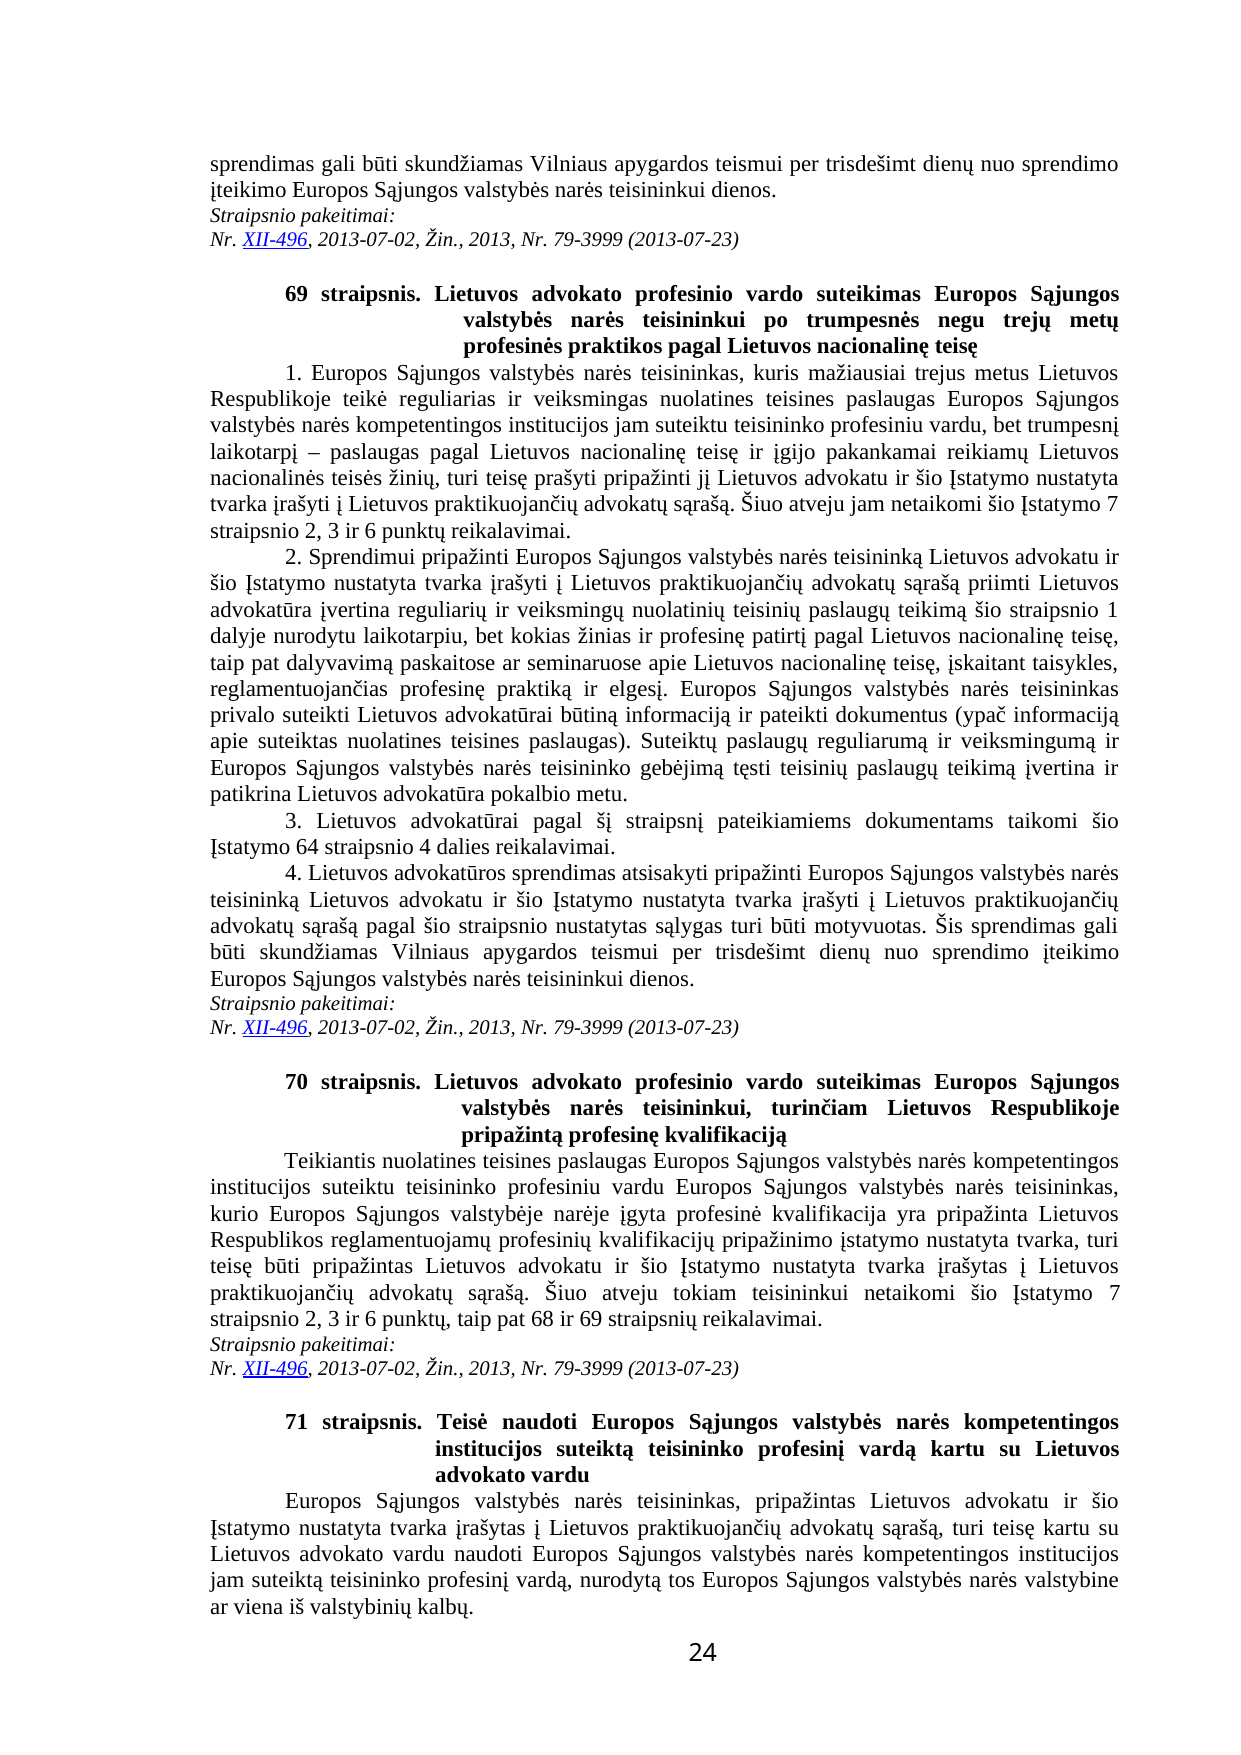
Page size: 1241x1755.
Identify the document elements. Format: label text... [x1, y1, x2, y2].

text Straipsnio pakeitimai: [210, 991, 1120, 1015]
text Nr. XII-496, 2013-07-02, Žin., 2013, Nr. 79-3999 (2013-07-23) [210, 1015, 1120, 1039]
text Nr. XII-496, 2013-07-02, Žin., 2013, Nr. 79-3999 (2013-07-23) [210, 227, 1120, 251]
text Teikiantis nuolatines teisines paslaugas Europos Sąjungos valstybės narės kompetentingos institucijos suteiktu teisininko profesiniu vardu Europos Sąjungos valstybės narės teisininkas, kurio Europos Sąjungos valstybėje narėje įgyta profesinė kvalifikacija yra pripažinta Lietuvos Respublikos reglamentuojamų profesinių kvalifikacijų pripažinimo įstatymo nustatyta tvarka, turi teisę būti pripažintas Lietuvos advokatu ir šio Įstatymo nustatyta tvarka įrašytas į Lietuvos praktikuojančių advokatų sąrašą. Šiuo atveju tokiam teisininkui netaikomi šio Įstatymo 7 straipsnio 2, 3 ir 6 punktų, taip pat 68 ir 69 straipsnių reikalavimai. [210, 1147, 1120, 1332]
text 71 straipsnis. Teisė naudoti Europos Sąjungos valstybės narės kompetentingos institucijos suteiktą teisininko profesinį vardą kartu su Lietuvos advokato vardu [285, 1408, 1120, 1487]
text 3. Lietuvos advokatūrai pagal šį straipsnį pateikiamiems dokumentams taikomi šio Įstatymo 64 straipsnio 4 dalies reikalavimai. [210, 807, 1120, 859]
text Straipsnio pakeitimai: [210, 1332, 1120, 1356]
text 1. Europos Sąjungos valstybės narės teisininkas, kuris mažiausiai trejus metus Lietuvos Respublikoje teikė reguliarias ir veiksmingas nuolatines teisines paslaugas Europos Sąjungos valstybės narės kompetentingos institucijos jam suteiktu teisininko profesiniu vardu, bet trumpesnį laikotarpį – paslaugas pagal Lietuvos nacionalinę teisę ir įgijo pakankamai reikiamų Lietuvos nacionalinės teisės žinių, turi teisę prašyti pripažinti jį Lietuvos advokatu ir šio Įstatymo nustatyta tvarka įrašyti į Lietuvos praktikuojančių advokatų sąrašą. Šiuo atveju jam netaikomi šio Įstatymo 7 straipsnio 2, 3 ir 6 punktų reikalavimai. [210, 359, 1120, 543]
text sprendimas gali būti skundžiamas Vilniaus apygardos teismui per trisdešimt dienų nuo sprendimo įteikimo Europos Sąjungos valstybės narės teisininkui dienos. [210, 150, 1120, 203]
text Europos Sąjungos valstybės narės teisininkas, pripažintas Lietuvos advokatu ir šio Įstatymo nustatyta tvarka įrašytas į Lietuvos praktikuojančių advokatų sąrašą, turi teisę kartu su Lietuvos advokato vardu naudoti Europos Sąjungos valstybės narės kompetentingos institucijos jam suteiktą teisininko profesinį vardą, nurodytą tos Europos Sąjungos valstybės narės valstybine ar viena iš valstybinių kalbų. [210, 1487, 1120, 1619]
text Nr. XII-496, 2013-07-02, Žin., 2013, Nr. 79-3999 (2013-07-23) [210, 1356, 1120, 1380]
text 4. Lietuvos advokatūros sprendimas atsisakyti pripažinti Europos Sąjungos valstybės narės teisininką Lietuvos advokatu ir šio Įstatymo nustatyta tvarka įrašyti į Lietuvos praktikuojančių advokatų sąrašą pagal šio straipsnio nustatytas sąlygas turi būti motyvuotas. Šis sprendimas gali būti skundžiamas Vilniaus apygardos teismui per trisdešimt dienų nuo sprendimo įteikimo Europos Sąjungos valstybės narės teisininkui dienos. [210, 859, 1120, 991]
text 69 straipsnis. Lietuvos advokato profesinio vardo suteikimas Europos Sąjungos valstybės narės teisininkui po trumpesnės negu trejų metų profesinės praktikos pagal Lietuvos nacionalinę teisę [285, 279, 1120, 359]
text Straipsnio pakeitimai: [210, 203, 1120, 227]
text 70 straipsnis. Lietuvos advokato profesinio vardo suteikimas Europos Sąjungos valstybės narės teisininkui, turinčiam Lietuvos Respublikoje pripažintą profesinę kvalifikaciją [285, 1068, 1120, 1147]
text 2. Sprendimui pripažinti Europos Sąjungos valstybės narės teisininką Lietuvos advokatu ir šio Įstatymo nustatyta tvarka įrašyti į Lietuvos praktikuojančių advokatų sąrašą priimti Lietuvos advokatūra įvertina reguliarių ir veiksmingų nuolatinių teisinių paslaugų teikimą šio straipsnio 1 dalyje nurodytu laikotarpiu, bet kokias žinias ir profesinę patirtį pagal Lietuvos nacionalinę teisę, taip pat dalyvavimą paskaitose ar seminaruose apie Lietuvos nacionalinę teisę, įskaitant taisykles, reglamentuojančias profesinę praktiką ir elgesį. Europos Sąjungos valstybės narės teisininkas privalo suteikti Lietuvos advokatūrai būtiną informaciją ir pateikti dokumentus (ypač informaciją apie suteiktas nuolatines teisines paslaugas). Suteiktų paslaugų reguliarumą ir veiksmingumą ir Europos Sąjungos valstybės narės teisininko gebėjimą tęsti teisinių paslaugų teikimą įvertina ir patikrina Lietuvos advokatūra pokalbio metu. [210, 543, 1120, 807]
